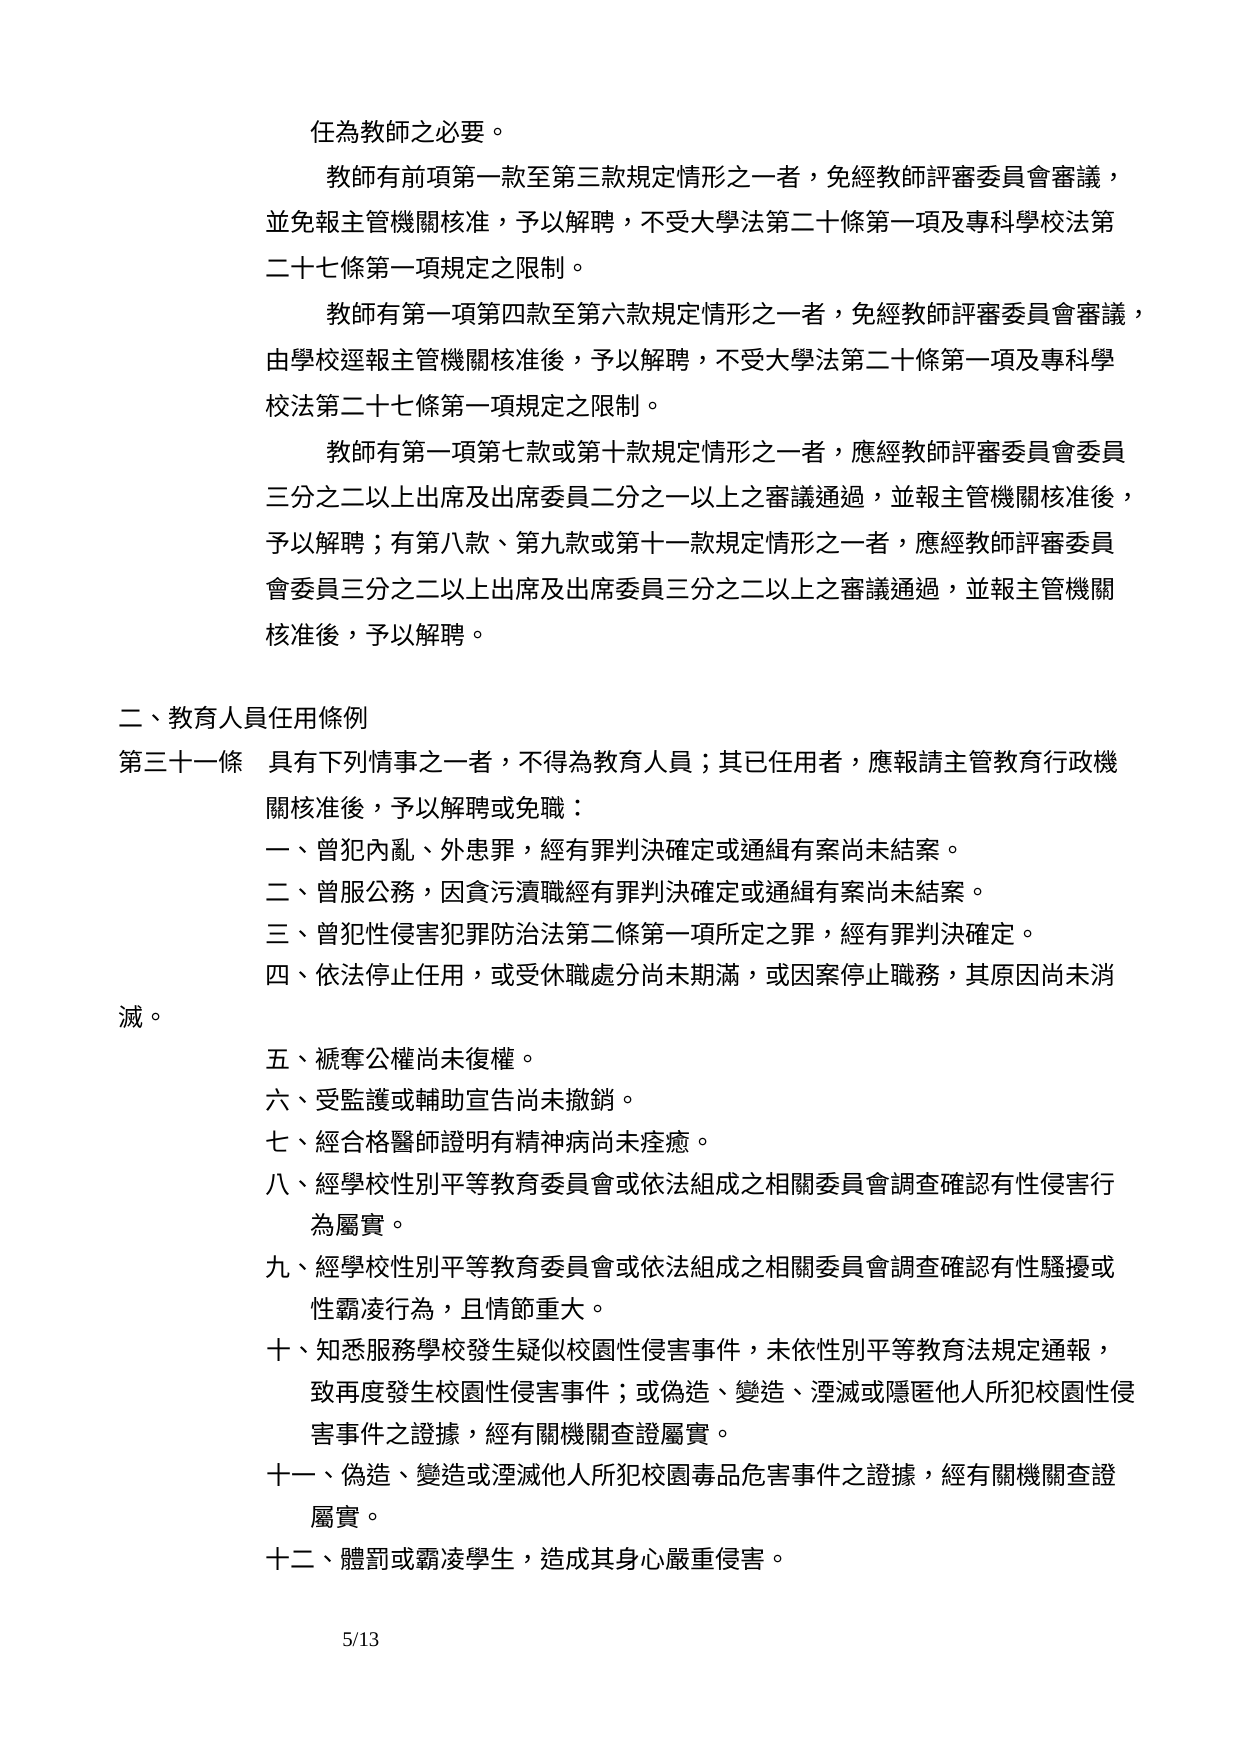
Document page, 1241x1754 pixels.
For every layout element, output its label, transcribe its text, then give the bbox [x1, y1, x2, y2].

text 九、經學校性別平等教育委員會或依法組成之相關委員會調查確認有性騷擾或性霸凌行為，且情節重大。 [265, 1243, 1137, 1326]
text 四、依法停止任用，或受休職處分尚未期滿，或因案停止職務，其原因尚未消滅。 [118, 951, 1137, 1035]
text 六、受監護或輔助宣告尚未撤銷。 [118, 1076, 1137, 1118]
text 十、知悉服務學校發生疑似校園性侵害事件，未依性別平等教育法規定通報，致再度發生校園性侵害事件；或偽造、變造、湮滅或隱匿他人所犯校園性侵害事件之證據，經有關機關查證屬實。 [266, 1326, 1137, 1451]
text 任為教師之必要。 [266, 108, 1137, 149]
text 八、經學校性別平等教育委員會或依法組成之相關委員會調查確認有性侵害行為屬實。 [266, 1160, 1137, 1243]
text 十二、體罰或霸凌學生，造成其身心嚴重侵害。 [118, 1535, 1137, 1576]
text 教師有第一項第七款或第十款規定情形之一者，應經教師評審委員會委員三分之二以上出席及出席委員二分之一以上之審議通過，並報主管機關核准後，予以解聘；有第八款、第九款或第十一款規定情形之一者，應經教師評審委員會委員三分之二以上出席及出席委員三分之二以上之審議通過，並報主管機關核准後，予以解聘。 [266, 424, 1137, 653]
text 十一、偽造、變造或湮滅他人所犯校園毒品危害事件之證據，經有關機關查證屬實。 [251, 1451, 1137, 1535]
text 七、經合格醫師證明有精神病尚未痊癒。 [118, 1118, 1137, 1160]
text 五、褫奪公權尚未復權。 [118, 1035, 1137, 1076]
text 教師有第一項第四款至第六款規定情形之一者，免經教師評審委員會審議，由學校逕報主管機關核准後，予以解聘，不受大學法第二十條第一項及專科學校法第二十七條第一項規定之限制。 [266, 287, 1137, 424]
text 一、曾犯內亂、外患罪，經有罪判決確定或通緝有案尚未結案。 [118, 826, 1137, 868]
text 教師有前項第一款至第三款規定情形之一者，免經教師評審委員會審議，並免報主管機關核准，予以解聘，不受大學法第二十條第一項及專科學校法第二十七條第一項規定之限制。 [266, 149, 1137, 287]
text 三、曾犯性侵害犯罪防治法第二條第一項所定之罪，經有罪判決確定。 [118, 910, 1137, 951]
text 二、教育人員任用條例 [118, 699, 1137, 735]
text 第三十一條 具有下列情事之一者，不得為教育人員；其已任用者，應報請主管教育行政機關核准後，予以解聘或免職： [118, 735, 1137, 826]
text 二、曾服公務，因貪污瀆職經有罪判決確定或通緝有案尚未結案。 [118, 868, 1137, 910]
